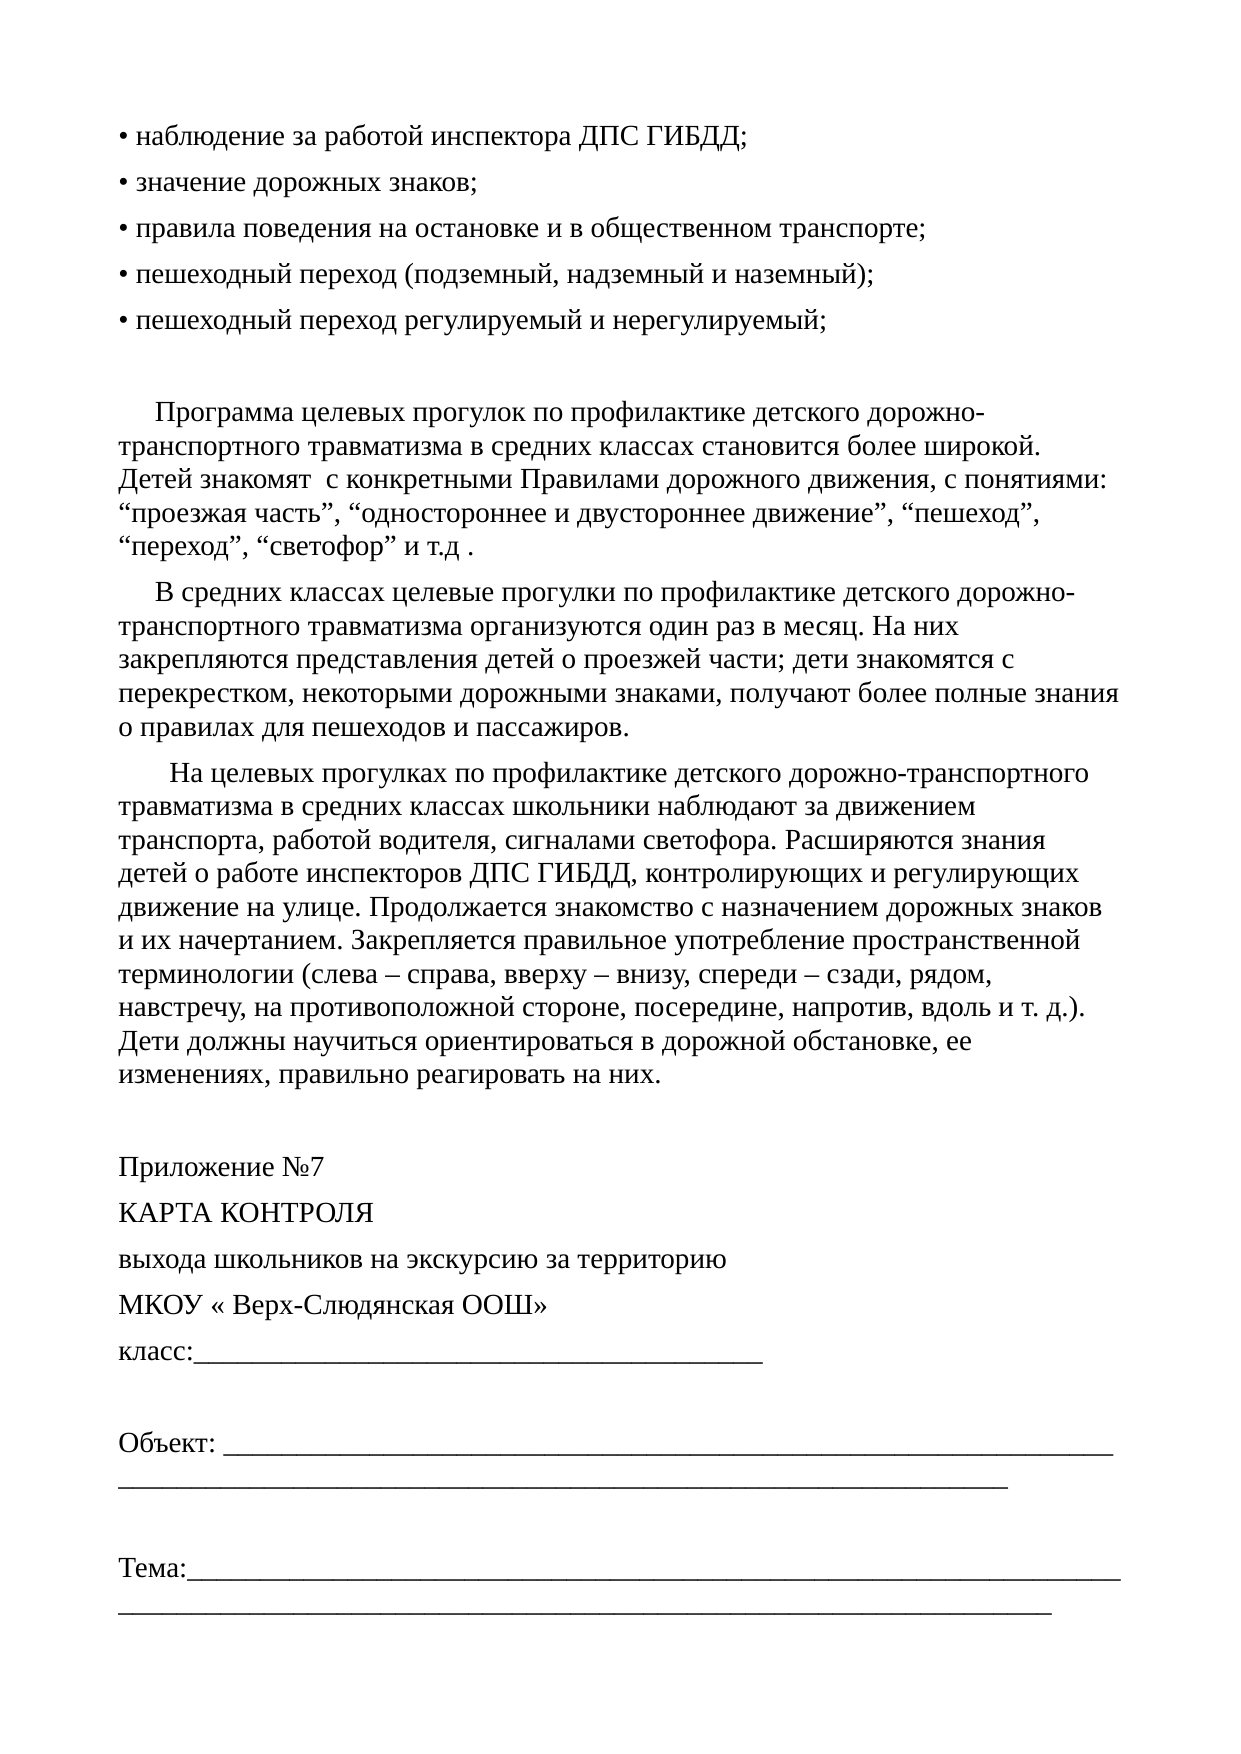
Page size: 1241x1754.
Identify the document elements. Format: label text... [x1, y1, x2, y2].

text • пешеходный переход (подземный, надземный и наземный); [118, 256, 1122, 290]
text МКОУ « Верх-Слюдянская ООШ» [118, 1287, 1122, 1320]
text • пешеходный переход регулируемый и нерегулируемый; [118, 302, 1122, 336]
text Объект: __________________________________________________________________________________________________________________________ [118, 1425, 1122, 1492]
text • наблюдение за работой инспектора ДПС ГИБДД; [118, 118, 1122, 152]
text В средних классах целевые прогулки по профилактике детского дорожно-транспортного травматизма организуются один раз в месяц. На них закрепляются представления детей о проезжей части; дети знакомятся с перекрестком, некоторыми дорожными знаками, получают более полные знания о правилах для пешеходов и пассажиров. [118, 574, 1122, 742]
text КАРТА КОНТРОЛЯ [118, 1195, 1122, 1228]
text Программа целевых прогулок по профилактике детского дорожно-транспортного травматизма в средних классах становится более широкой. Детей знакомят с конкретными Правилами дорожного движения, с понятиями: “проезжая часть”, “одностороннее и двустороннее движение”, “пешеход”, “переход”, “светофор” и т.д . [118, 394, 1122, 562]
text выхода школьников на экскурсию за территорию [118, 1241, 1122, 1274]
text На целевых прогулках по профилактике детского дорожно-транспортного травматизма в средних классах школьники наблюдают за движением транспорта, работой водителя, сигналами светофора. Расширяются знания детей о работе инспекторов ДПС ГИБДД, контролирующих и регулирующих движение на улице. Продолжается знакомство с назначением дорожных знаков и их начертанием. Закрепляется правильное употребление пространственной терминологии (слева – справа, вверху – внизу, спереди – сзади, рядом, навстречу, на противоположной стороне, посередине, напротив, вдоль и т. д.). Дети должны научиться ориентироваться в дорожной обстановке, ее изменениях, правильно реагировать на них. [118, 755, 1122, 1090]
text Приложение №7 [118, 1149, 1122, 1182]
text Тема:________________________________________________________________________________________________________________________________ [118, 1551, 1122, 1618]
text • правила поведения на остановке и в общественном транспорте; [118, 210, 1122, 244]
text • значение дорожных знаков; [118, 164, 1122, 198]
text класс:_______________________________________ [118, 1333, 1122, 1366]
